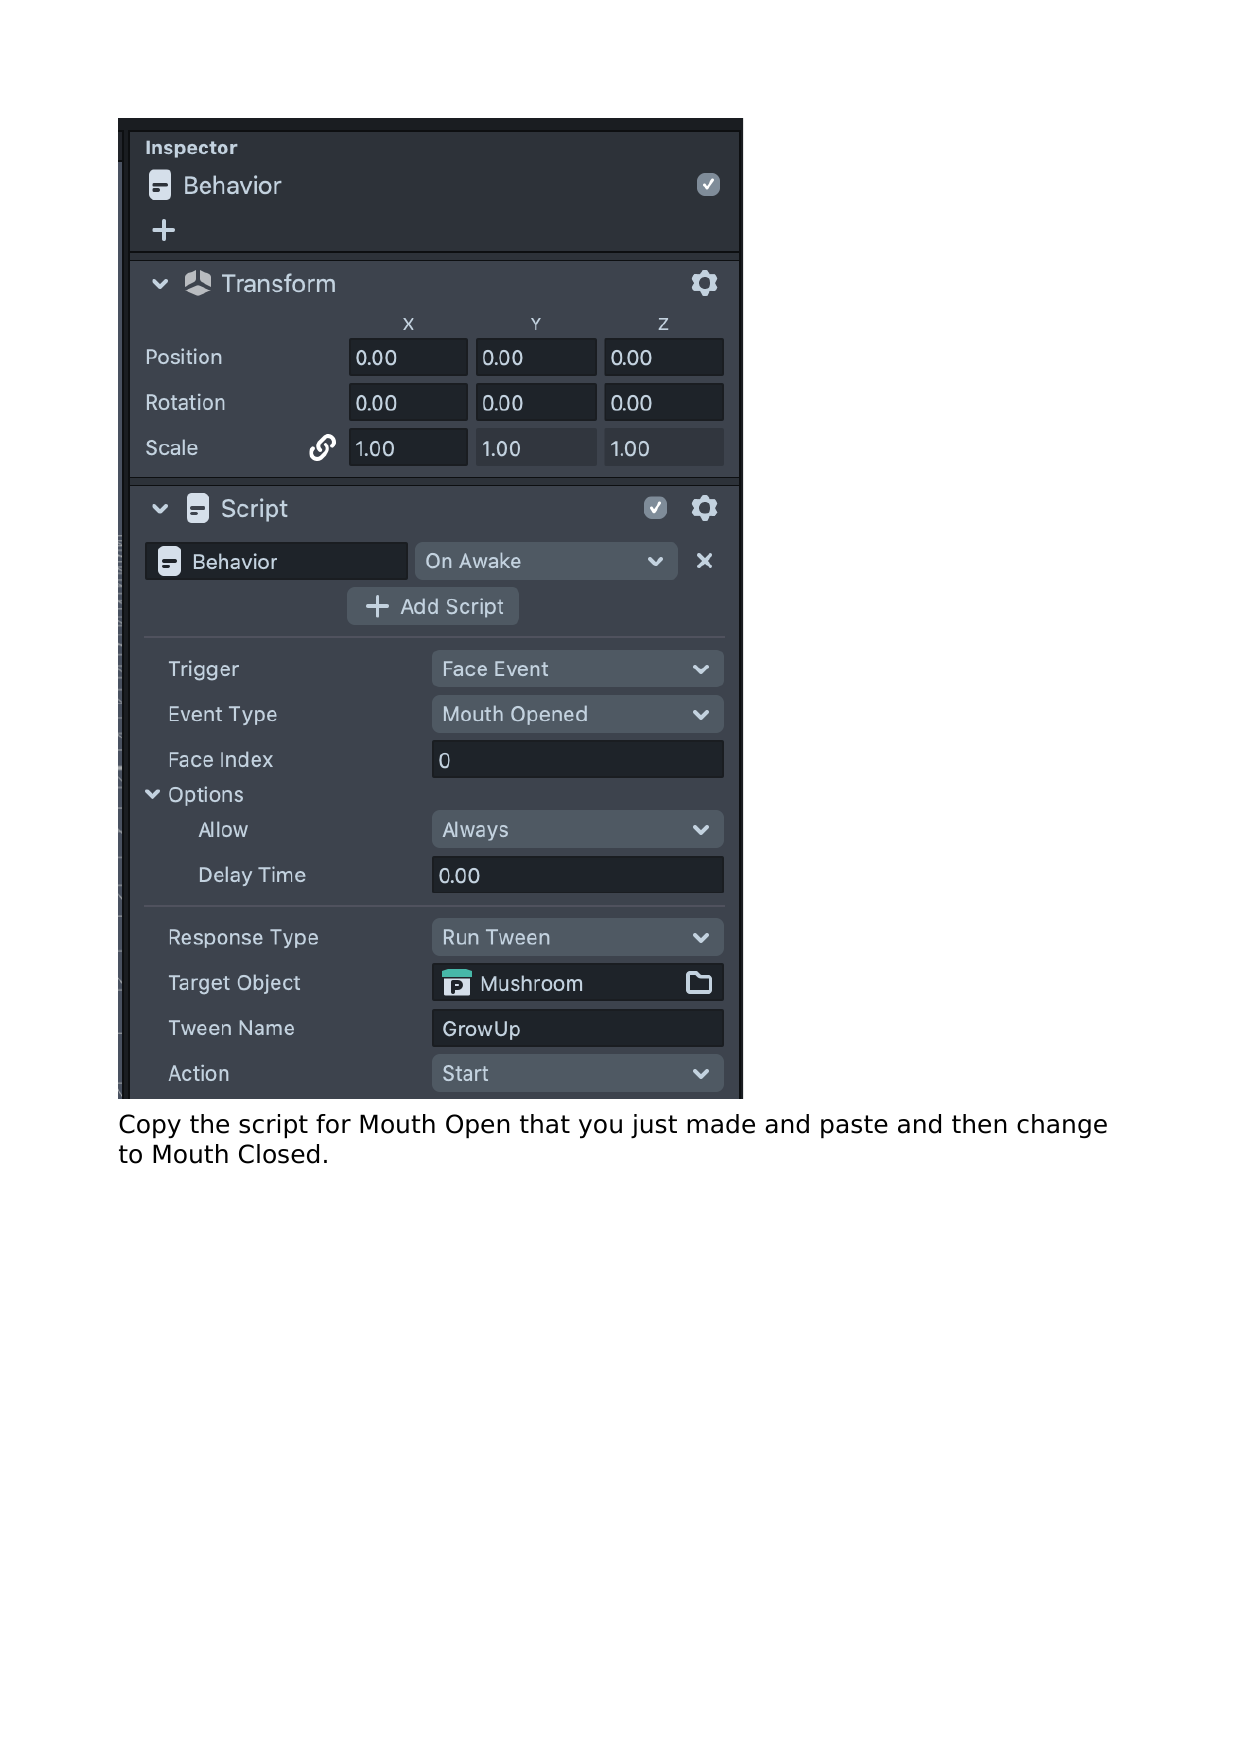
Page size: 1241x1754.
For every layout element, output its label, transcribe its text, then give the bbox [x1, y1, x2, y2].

picture [118, 118, 744, 1099]
text Copy the script for Mouth Open that you just made and paste and then change to Mouth Closed. [118, 1111, 1122, 1169]
